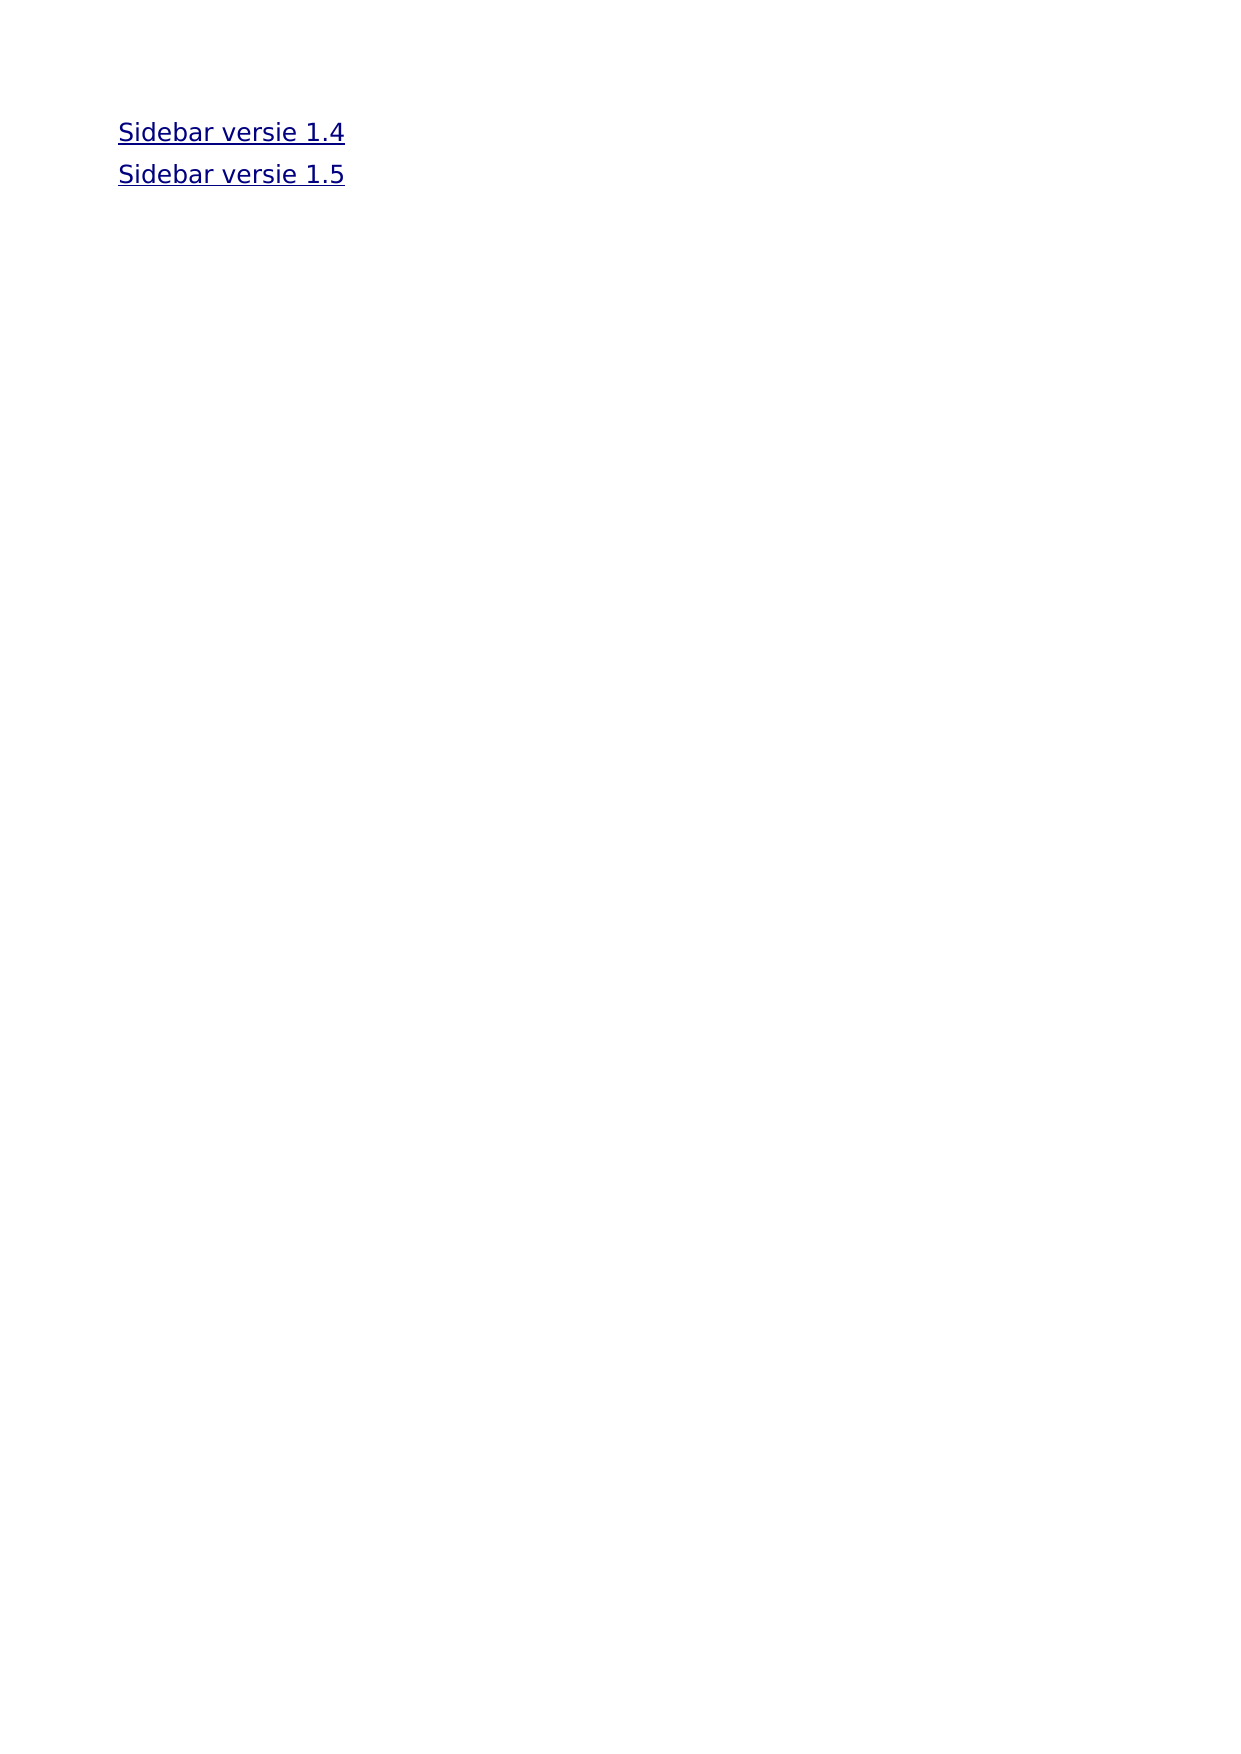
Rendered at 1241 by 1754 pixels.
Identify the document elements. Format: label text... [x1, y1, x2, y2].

text Sidebar versie 1.4 [118, 118, 1122, 147]
text Sidebar versie 1.5 [118, 160, 1122, 189]
